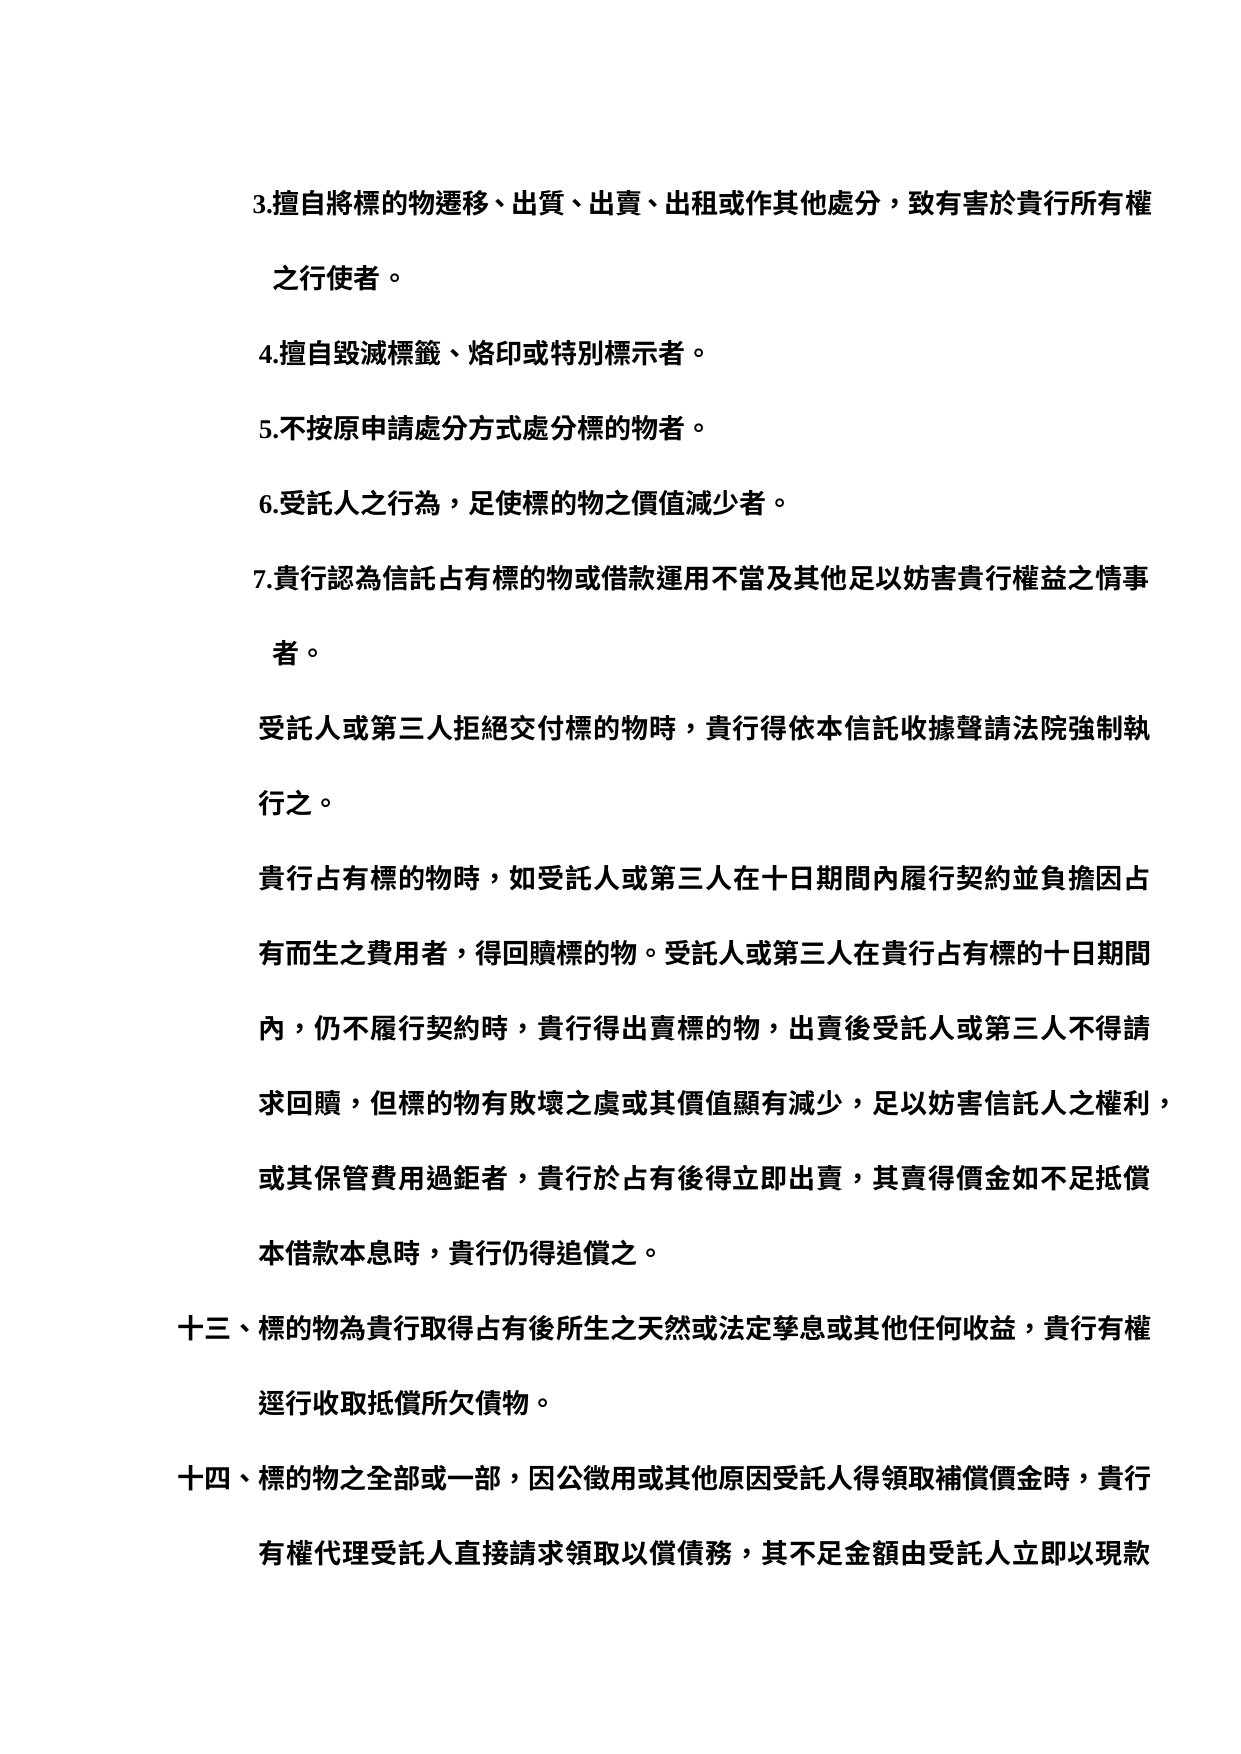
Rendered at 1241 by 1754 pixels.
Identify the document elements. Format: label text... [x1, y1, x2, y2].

text 7.貴行認為信託占有標的物或借款運用不當及其他足以妨害貴行權益之情事者。 [252, 539, 1152, 689]
text 十四、標的物之全部或一部，因公徵用或其他原因受託人得領取補償價金時，貴行有權代理受託人直接請求領取以償債務，其不足金額由受託人立即以現款補足之。此項委任以本信託收據為委任之證明。又標的物因故被沒收充公時，受託人仍應負責自行籌款償還一切債務。 [177, 1439, 1152, 1589]
text 3.擅自將標的物遷移、出質、出賣、出租或作其他處分，致有害於貴行所有權之行使者。 [252, 164, 1152, 314]
text 5.不按原申請處分方式處分標的物者。 [177, 389, 1152, 464]
text 十三、標的物為貴行取得占有後所生之天然或法定孳息或其他任何收益，貴行有權逕行收取抵償所欠債物。 [177, 1289, 1152, 1439]
text 受託人或第三人拒絕交付標的物時，貴行得依本信託收據聲請法院強制執行之。 [258, 689, 1152, 839]
text 貴行占有標的物時，如受託人或第三人在十日期間內履行契約並負擔因占有而生之費用者，得回贖標的物。受託人或第三人在貴行占有標的十日期間內，仍不履行契約時，貴行得出賣標的物，出賣後受託人或第三人不得請求回贖，但標的物有敗壞之虞或其價值顯有減少，足以妨害信託人之權利，或其保管費用過鉅者，貴行於占有後得立即出賣，其賣得價金如不足抵償本借款本息時，貴行仍得追償之。 [258, 839, 1152, 1289]
text 6.受託人之行為，足使標的物之價值減少者。 [177, 464, 1152, 539]
text 4.擅自毀滅標籤、烙印或特別標示者。 [177, 314, 1152, 389]
